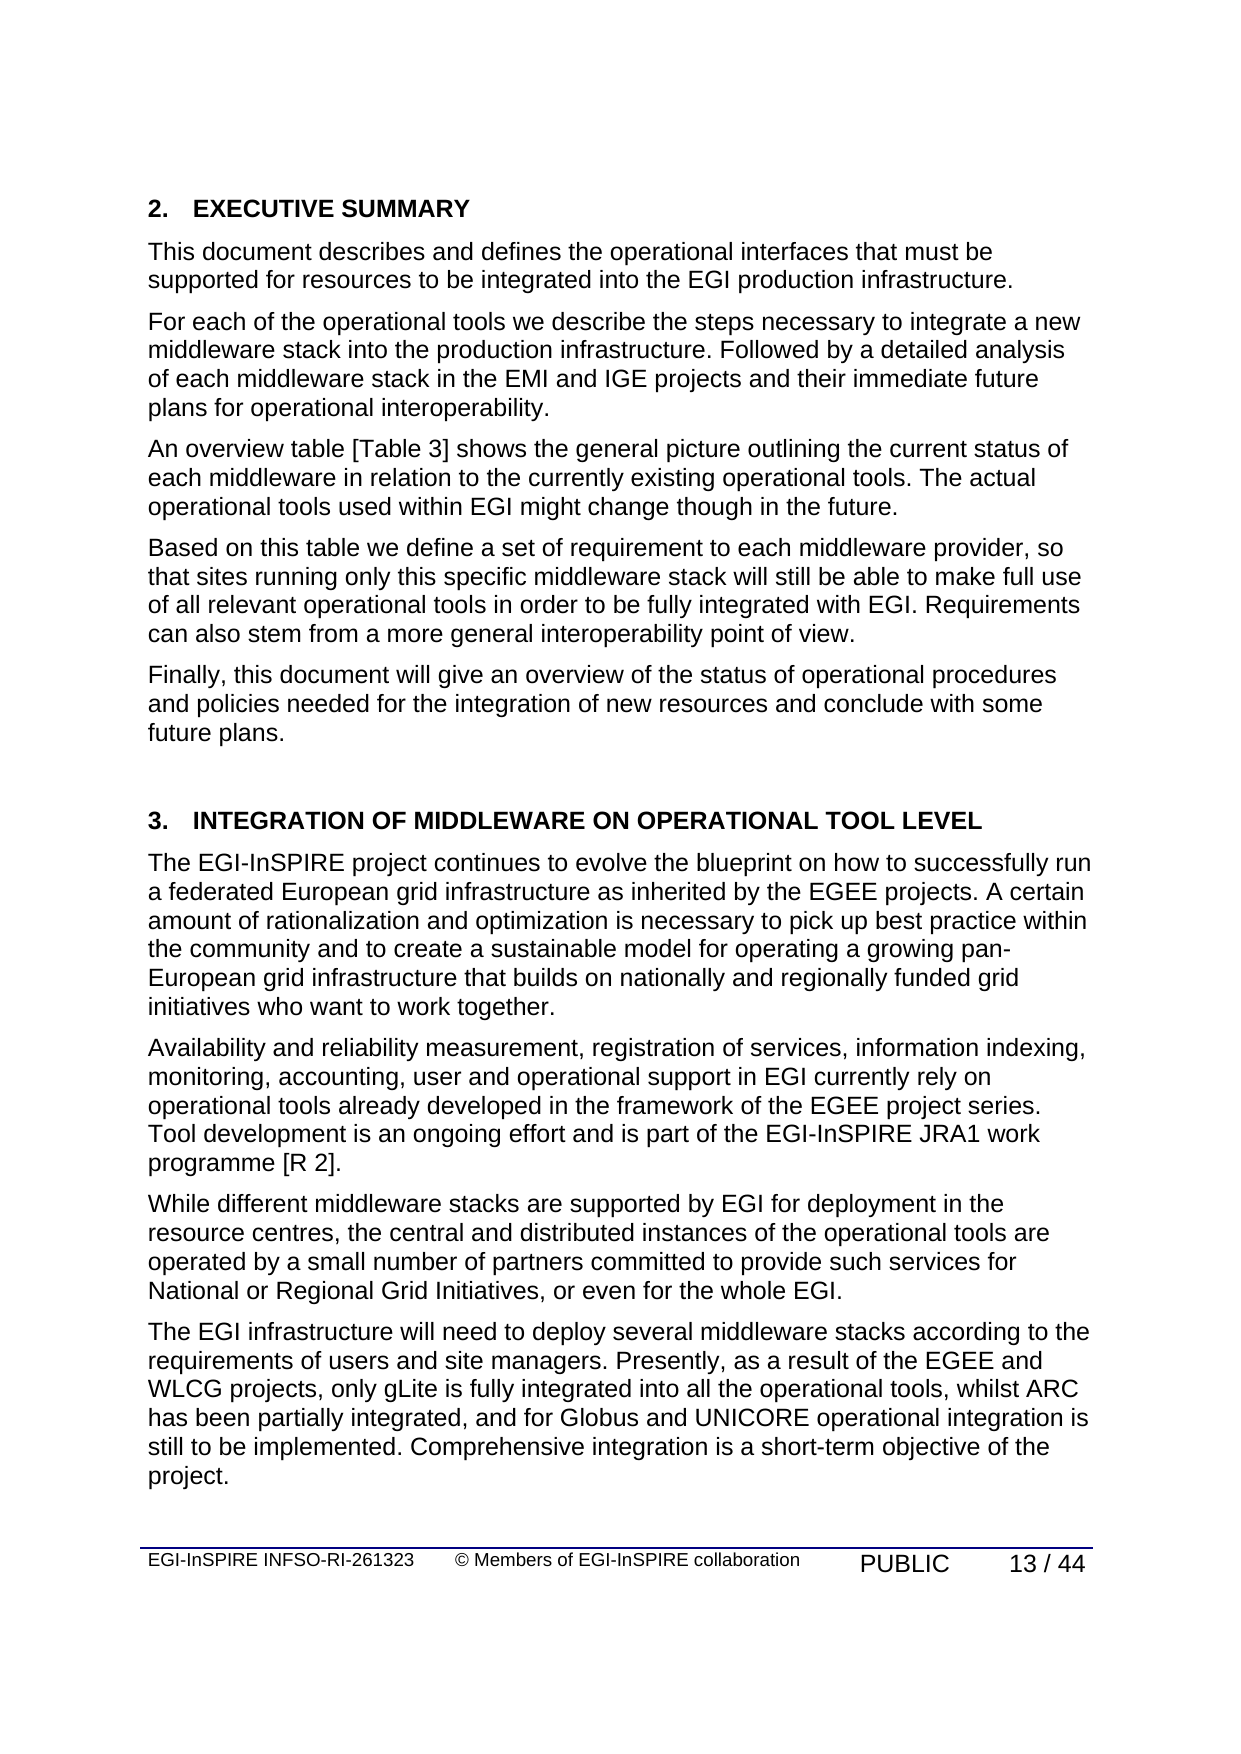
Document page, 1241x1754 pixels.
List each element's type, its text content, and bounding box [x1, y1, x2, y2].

text An overview table [Table 3] shows the general picture outlining the current status of each middleware in relation to the currently existing operational tools. The actual operational tools used within EGI might change though in the future. [148, 434, 1093, 520]
text Finally, this document will give an overview of the status of operational procedures and policies needed for the integration of new resources and conclude with some future plans. [148, 660, 1093, 747]
text The EGI-InSPIRE project continues to evolve the blueprint on how to successfully run a federated European grid infrastructure as inherited by the EGEE projects. A certain amount of rationalization and optimization is necessary to pick up best practice within the community and to create a sustainable model for operating a growing pan-European grid infrastructure that builds on nationally and regionally funded grid initiatives who want to work together. [148, 848, 1093, 1021]
subtitle Executive Summary [148, 194, 1093, 223]
text While different middleware stacks are supported by EGI for deployment in the resource centres, the central and distributed instances of the operational tools are operated by a small number of partners committed to provide such services for National or Regional Grid Initiatives, or even for the whole EGI. [148, 1189, 1093, 1304]
subtitle Integration of Middleware on Operational Tool Level [148, 806, 1093, 835]
text For each of the operational tools we describe the steps necessary to integrate a new middleware stack into the production infrastructure. Followed by a detailed analysis of each middleware stack in the EMI and IGE projects and their immediate future plans for operational interoperability. [148, 307, 1093, 422]
text Availability and reliability measurement, registration of services, information indexing, monitoring, accounting, user and operational support in EGI currently rely on operational tools already developed in the framework of the EGEE project series. Tool development is an ongoing effort and is part of the EGI-InSPIRE JRA1 work programme [R 2]. [148, 1033, 1093, 1177]
text This document describes and defines the operational interfaces that must be supported for resources to be integrated into the EGI production infrastructure. [148, 237, 1093, 294]
text The EGI infrastructure will need to deploy several middleware stacks according to the requirements of users and site managers. Presently, as a result of the EGEE and WLCG projects, only gLite is fully integrated into all the operational tools, whilst ARC has been partially integrated, and for Globus and UNICORE operational integration is still to be implemented. Comprehensive integration is a short-term objective of the project. [148, 1317, 1093, 1489]
text Based on this table we define a set of requirement to each middleware provider, so that sites running only this specific middleware stack will still be able to make full use of all relevant operational tools in order to be fully integrated with EGI. Requirements can also stem from a more general interoperability point of view. [148, 533, 1093, 648]
